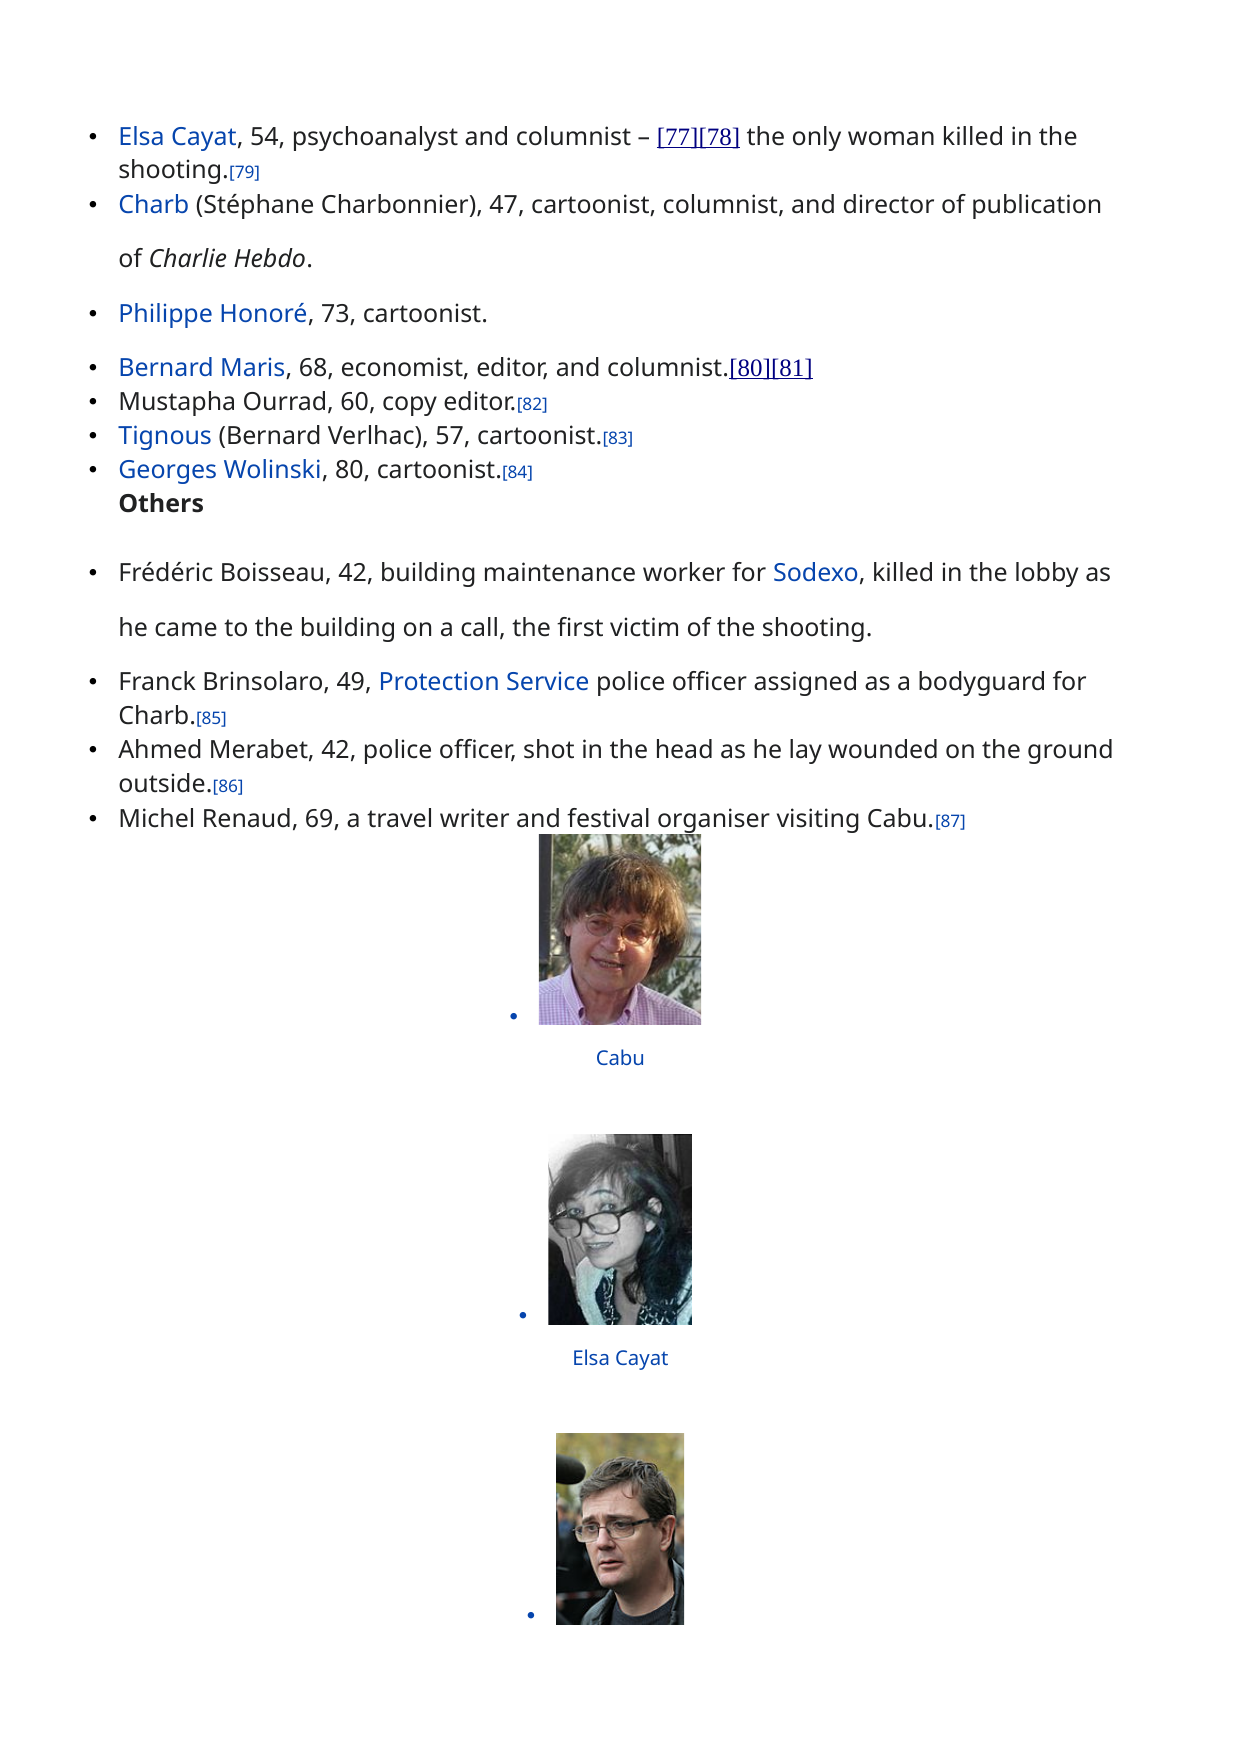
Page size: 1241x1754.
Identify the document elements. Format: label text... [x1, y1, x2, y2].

list Cabu [118, 1044, 1122, 1072]
picture [548, 1134, 692, 1325]
picture [538, 834, 702, 1025]
list Mustapha Ourrad, 60, copy editor.[82] [118, 384, 1122, 418]
picture [556, 1433, 685, 1625]
list Bernard Maris, 68, economist, editor, and columnist.[80][81] [118, 350, 1122, 384]
list Michel Renaud, 69, a travel writer and festival organiser visiting Cabu.[87] [118, 800, 1122, 834]
list Elsa Cayat [118, 1344, 1122, 1371]
list Ahmed Merabet, 42, police officer, shot in the head as he lay wounded on the ground outside.[86] [118, 732, 1122, 800]
subtitle Others [118, 486, 1122, 520]
list Franck Brinsolaro, 49, Protection Service police officer assigned as a bodyguard for Charb.[85] [118, 664, 1122, 732]
list Tignous (Bernard Verlhac), 57, cartoonist.[83] [118, 418, 1122, 452]
list Charb (Stéphane Charbonnier), 47, cartoonist, columnist, and director of publication of Charlie Hebdo. [118, 186, 1122, 275]
list Frédéric Boisseau, 42, building maintenance worker for Sodexo, killed in the lobby as he came to the building on a call, the first victim of the shooting. [118, 555, 1122, 643]
list Georges Wolinski, 80, cartoonist.[84] [118, 452, 1122, 486]
list Elsa Cayat, 54, psychoanalyst and columnist – [77][78] the only woman killed in the shooting.[79] [118, 118, 1122, 186]
list Philippe Honoré, 73, cartoonist. [118, 295, 1122, 329]
